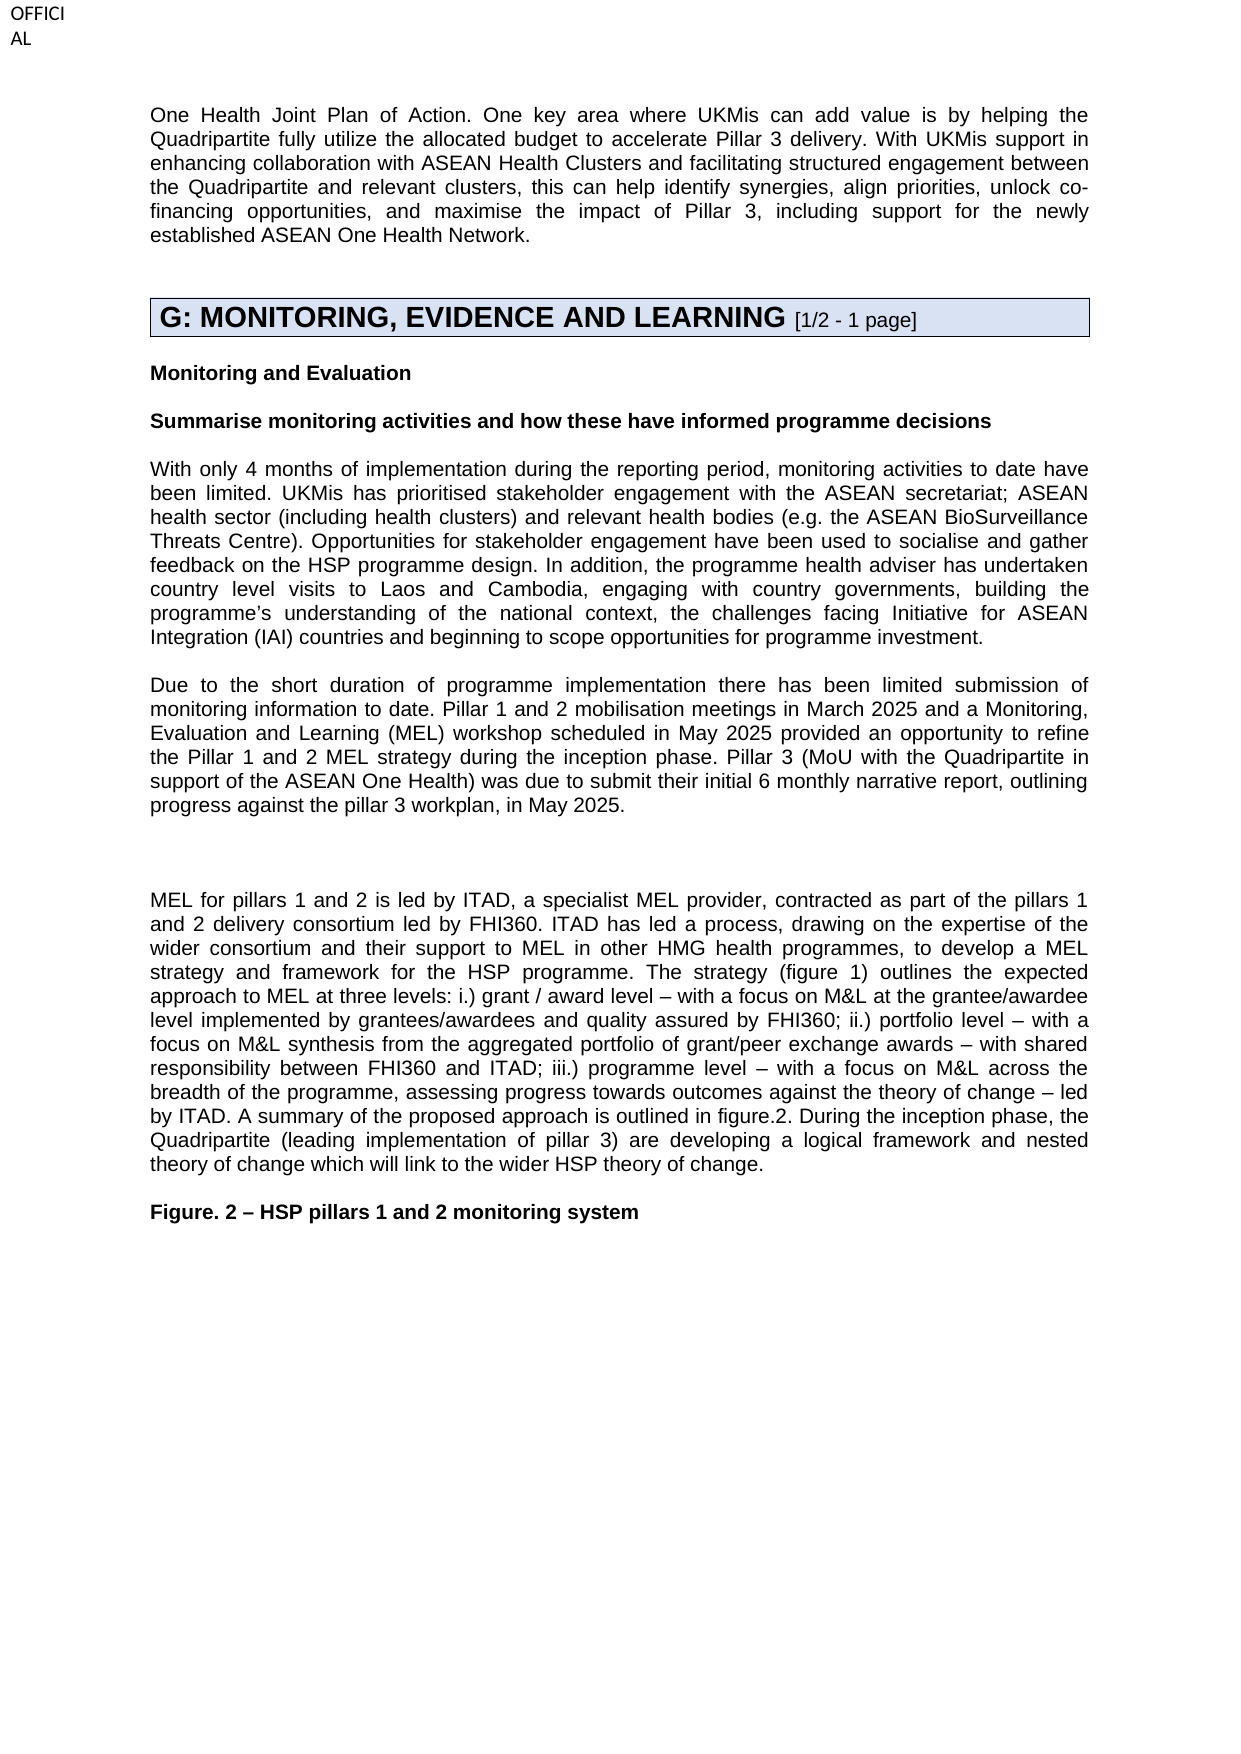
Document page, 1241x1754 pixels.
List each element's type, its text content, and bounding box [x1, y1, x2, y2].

text G: MONITORING, EVIDENCE AND LEARNING [1/2 - 1 page] [151, 299, 1089, 336]
text MEL for pillars 1 and 2 is led by ITAD, a specialist MEL provider, contracted as part of the pillars 1 and 2 delivery consortium led by FHI360. ITAD has led a process, drawing on the expertise of the wider consortium and their support to MEL in other HMG health programmes, to develop a MEL strategy and framework for the HSP programme. The strategy (figure 1) outlines the expected approach to MEL at three levels: i.) grant / award level – with a focus on M&L at the grantee/awardee level implemented by grantees/awardees and quality assured by FHI360; ii.) portfolio level – with a focus on M&L synthesis from the aggregated portfolio of grant/peer exchange awards – with shared responsibility between FHI360 and ITAD; iii.) programme level – with a focus on M&L across the breadth of the programme, assessing progress towards outcomes against the theory of change – led by ITAD. A summary of the proposed approach is outlined in figure.2. During the inception phase, the Quadripartite (leading implementation of pillar 3) are developing a logical framework and nested theory of change which will link to the wider HSP theory of change. [150, 888, 1090, 1176]
text With only 4 months of implementation during the reporting period, monitoring activities to date have been limited. UKMis has prioritised stakeholder engagement with the ASEAN secretariat; ASEAN health sector (including health clusters) and relevant health bodies (e.g. the ASEAN BioSurveillance Threats Centre). Opportunities for stakeholder engagement have been used to socialise and gather feedback on the HSP programme design. In addition, the programme health adviser has undertaken country level visits to Laos and Cambodia, engaging with country governments, building the programme’s understanding of the national context, the challenges facing Initiative for ASEAN Integration (IAI) countries and beginning to scope opportunities for programme investment. [150, 457, 1090, 649]
text Summarise monitoring activities and how these have informed programme decisions [150, 409, 1090, 433]
text One Health Joint Plan of Action. One key area where UKMis can add value is by helping the Quadripartite fully utilize the allocated budget to accelerate Pillar 3 delivery. With UKMis support in enhancing collaboration with ASEAN Health Clusters and facilitating structured engagement between the Quadripartite and relevant clusters, this can help identify synergies, align priorities, unlock co-financing opportunities, and maximise the impact of Pillar 3, including support for the newly established ASEAN One Health Network. [150, 103, 1090, 247]
text Due to the short duration of programme implementation there has been limited submission of monitoring information to date. Pillar 1 and 2 mobilisation meetings in March 2025 and a Monitoring, Evaluation and Learning (MEL) workshop scheduled in May 2025 provided an opportunity to refine the Pillar 1 and 2 MEL strategy during the inception phase. Pillar 3 (MoU with the Quadripartite in support of the ASEAN One Health) was due to submit their initial 6 monthly narrative report, outlining progress against the pillar 3 workplan, in May 2025. [150, 673, 1090, 816]
text Figure. 2 – HSP pillars 1 and 2 monitoring system [150, 1200, 1090, 1224]
text Monitoring and Evaluation [150, 361, 1090, 385]
